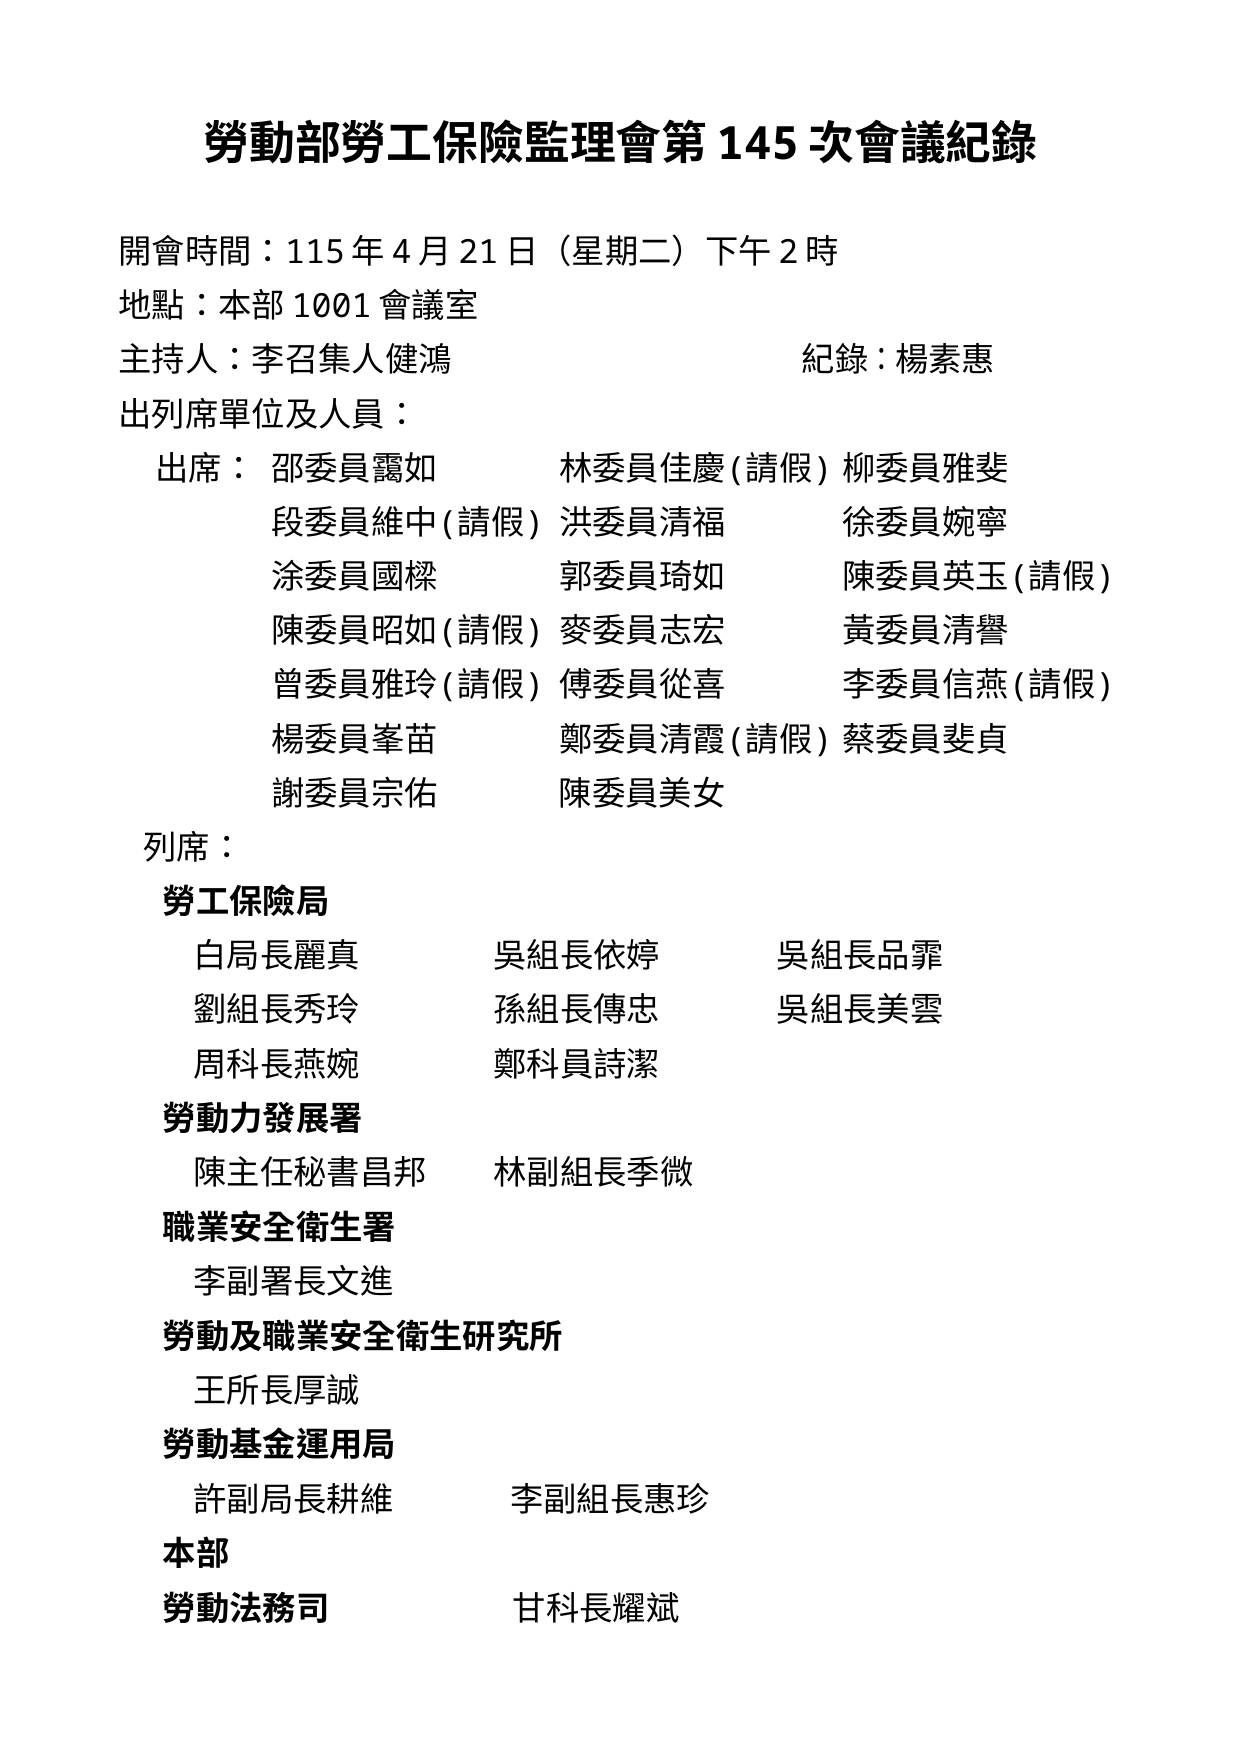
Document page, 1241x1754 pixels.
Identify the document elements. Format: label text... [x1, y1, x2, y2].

table_cell 黃委員清譽 [828, 599, 1123, 653]
table_cell 楊委員峯苗 [271, 708, 548, 762]
text 開會時間：115年4月21日（星期二）下午2時 [118, 220, 1122, 274]
text 本部 [118, 1522, 1187, 1576]
table_cell 曾委員雅玲(請假) [271, 654, 548, 708]
text 勞動力發展署 [118, 1087, 1162, 1141]
text 劉組長秀玲 孫組長傳忠 吳組長美雲 [193, 978, 1187, 1033]
text 勞動基金運用局 [118, 1413, 1187, 1468]
table_cell 徐委員婉寧 [828, 491, 1123, 545]
text 列席： [143, 816, 1187, 870]
table_cell 涂委員國樑 [271, 545, 548, 599]
table_cell 鄭委員清霞(請假) [548, 708, 828, 762]
text 勞動法務司 甘科長耀斌 [118, 1577, 1187, 1631]
table_header 柳委員雅斐 [828, 437, 1123, 491]
table_cell 陳委員昭如(請假) [271, 599, 548, 653]
text 王所長厚誠 [193, 1359, 1187, 1413]
table_cell 麥委員志宏 [548, 599, 828, 653]
table_cell 陳委員英玉(請假) [828, 545, 1123, 599]
text 勞動及職業安全衛生研究所 [118, 1305, 1187, 1359]
text 出列席單位及人員： [118, 383, 1122, 437]
table_header 出席： [144, 437, 271, 491]
text 白局長麗真 吳組長依婷 吳組長品霏 [193, 924, 1187, 978]
text 主持人：李召集人健鴻 紀錄：楊素惠 [118, 328, 1122, 383]
table_cell 蔡委員斐貞 [828, 708, 1123, 762]
table_cell [144, 491, 271, 545]
table_header 林委員佳慶(請假) [548, 437, 828, 491]
table_cell 郭委員琦如 [548, 545, 828, 599]
table_cell 李委員信燕(請假) [828, 654, 1123, 708]
text 地點：本部1001會議室 [118, 274, 1122, 328]
table_cell 洪委員清福 [548, 491, 828, 545]
table_cell [144, 654, 271, 708]
table_cell 段委員維中(請假) [271, 491, 548, 545]
text 許副局長耕維 李副組長惠珍 [193, 1468, 1187, 1522]
text 職業安全衛生署 [118, 1196, 1187, 1250]
table_cell 傅委員從喜 [548, 654, 828, 708]
table_cell 陳委員美女 [548, 762, 828, 816]
text 勞動部勞工保險監理會第145次會議紀錄 [118, 118, 1122, 170]
text 勞工保險局 [118, 870, 1187, 924]
table_cell 謝委員宗佑 [271, 762, 548, 816]
table_cell [144, 708, 271, 762]
table_cell [144, 545, 271, 599]
text 李副署長文進 [193, 1250, 1187, 1304]
table_header 邵委員靄如 [271, 437, 548, 491]
table_cell [144, 599, 271, 653]
text 周科長燕婉 鄭科員詩潔 [193, 1033, 1187, 1087]
table_cell [144, 762, 271, 816]
text 陳主任秘書昌邦 林副組長季微 [193, 1141, 1187, 1196]
table_cell [828, 762, 1123, 816]
